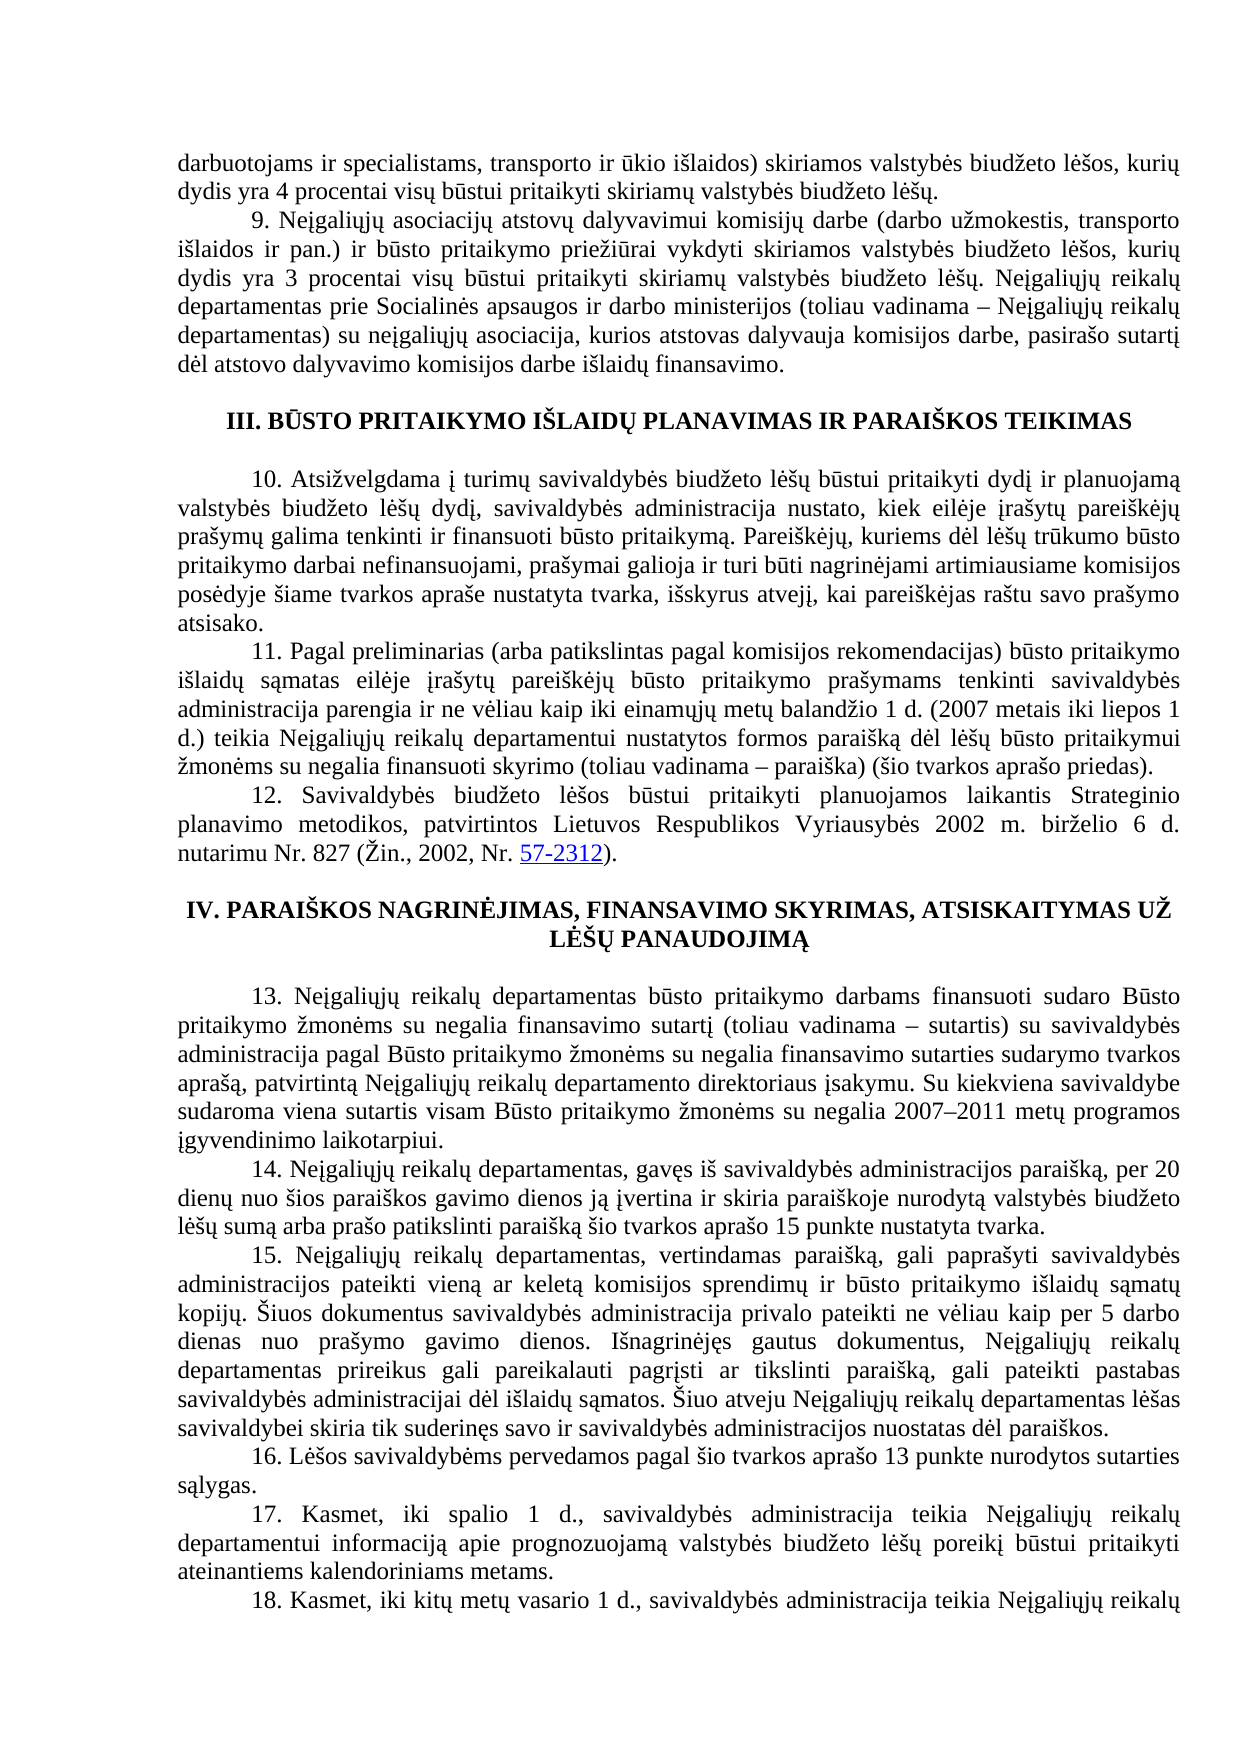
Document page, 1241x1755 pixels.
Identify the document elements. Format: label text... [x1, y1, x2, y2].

text III. BŪSTO PRITAIKYMO IŠLAIDŲ PLANAVIMAS IR PARAIŠKOS TEIKIMAS [177, 406, 1181, 435]
text 14. Neįgaliųjų reikalų departamentas, gavęs iš savivaldybės administracijos paraišką, per 20 dienų nuo šios paraiškos gavimo dienos ją įvertina ir skiria paraiškoje nurodytą valstybės biudžeto lėšų sumą arba prašo patikslinti paraišką šio tvarkos aprašo 15 punkte nustatyta tvarka. [177, 1154, 1181, 1240]
text 10. Atsižvelgdama į turimų savivaldybės biudžeto lėšų būstui pritaikyti dydį ir planuojamą valstybės biudžeto lėšų dydį, savivaldybės administracija nustato, kiek eilėje įrašytų pareiškėjų prašymų galima tenkinti ir finansuoti būsto pritaikymą. Pareiškėjų, kuriems dėl lėšų trūkumo būsto pritaikymo darbai nefinansuojami, prašymai galioja ir turi būti nagrinėjami artimiausiame komisijos posėdyje šiame tvarkos apraše nustatyta tvarka, išskyrus atvejį, kai pareiškėjas raštu savo prašymo atsisako. [177, 464, 1181, 636]
text 15. Neįgaliųjų reikalų departamentas, vertindamas paraišką, gali paprašyti savivaldybės administracijos pateikti vieną ar keletą komisijos sprendimų ir būsto pritaikymo išlaidų sąmatų kopijų. Šiuos dokumentus savivaldybės administracija privalo pateikti ne vėliau kaip per 5 darbo dienas nuo prašymo gavimo dienos. Išnagrinėjęs gautus dokumentus, Neįgaliųjų reikalų departamentas prireikus gali pareikalauti pagrįsti ar tikslinti paraišką, gali pateikti pastabas savivaldybės administracijai dėl išlaidų sąmatos. Šiuo atveju Neįgaliųjų reikalų departamentas lėšas savivaldybei skiria tik suderinęs savo ir savivaldybės administracijos nuostatas dėl paraiškos. [177, 1240, 1181, 1441]
text 11. Pagal preliminarias (arba patikslintas pagal komisijos rekomendacijas) būsto pritaikymo išlaidų sąmatas eilėje įrašytų pareiškėjų būsto pritaikymo prašymams tenkinti savivaldybės administracija parengia ir ne vėliau kaip iki einamųjų metų balandžio 1 d. (2007 metais iki liepos 1 d.) teikia Neįgaliųjų reikalų departamentui nustatytos formos paraišką dėl lėšų būsto pritaikymui žmonėms su negalia finansuoti skyrimo (toliau vadinama – paraiška) (šio tvarkos aprašo priedas). [177, 636, 1181, 780]
text darbuotojams ir specialistams, transporto ir ūkio išlaidos) skiriamos valstybės biudžeto lėšos, kurių dydis yra 4 procentai visų būstui pritaikyti skiriamų valstybės biudžeto lėšų. [177, 148, 1181, 205]
text 18. Kasmet, iki kitų metų vasario 1 d., savivaldybės administracija teikia Neįgaliųjų reikalų [177, 1585, 1181, 1614]
text 16. Lėšos savivaldybėms pervedamos pagal šio tvarkos aprašo 13 punkte nurodytos sutarties sąlygas. [177, 1441, 1181, 1499]
text 17. Kasmet, iki spalio 1 d., savivaldybės administracija teikia Neįgaliųjų reikalų departamentui informaciją apie prognozuojamą valstybės biudžeto lėšų poreikį būstui pritaikyti ateinantiems kalendoriniams metams. [177, 1499, 1181, 1585]
text 12. Savivaldybės biudžeto lėšos būstui pritaikyti planuojamos laikantis Strateginio planavimo metodikos, patvirtintos Lietuvos Respublikos Vyriausybės 2002 m. birželio 6 d. nutarimu Nr. 827 (Žin., 2002, Nr. 57-2312). [177, 780, 1181, 866]
text 9. Neįgaliųjų asociacijų atstovų dalyvavimui komisijų darbe (darbo užmokestis, transporto išlaidos ir pan.) ir būsto pritaikymo priežiūrai vykdyti skiriamos valstybės biudžeto lėšos, kurių dydis yra 3 procentai visų būstui pritaikyti skiriamų valstybės biudžeto lėšų. Neįgaliųjų reikalų departamentas prie Socialinės apsaugos ir darbo ministerijos (toliau vadinama – Neįgaliųjų reikalų departamentas) su neįgaliųjų asociacija, kurios atstovas dalyvauja komisijos darbe, pasirašo sutartį dėl atstovo dalyvavimo komisijos darbe išlaidų finansavimo. [177, 205, 1181, 378]
text IV. PARAIŠKOS NAGRINĖJIMAS, FINANSAVIMO SKYRIMAS, ATSISKAITYMAS UŽ LĖŠŲ PANAUDOJIMĄ [177, 895, 1181, 953]
text 13. Neįgaliųjų reikalų departamentas būsto pritaikymo darbams finansuoti sudaro Būsto pritaikymo žmonėms su negalia finansavimo sutartį (toliau vadinama – sutartis) su savivaldybės administracija pagal Būsto pritaikymo žmonėms su negalia finansavimo sutarties sudarymo tvarkos aprašą, patvirtintą Neįgaliųjų reikalų departamento direktoriaus įsakymu. Su kiekviena savivaldybe sudaroma viena sutartis visam Būsto pritaikymo žmonėms su negalia 2007–2011 metų programos įgyvendinimo laikotarpiui. [177, 981, 1181, 1154]
